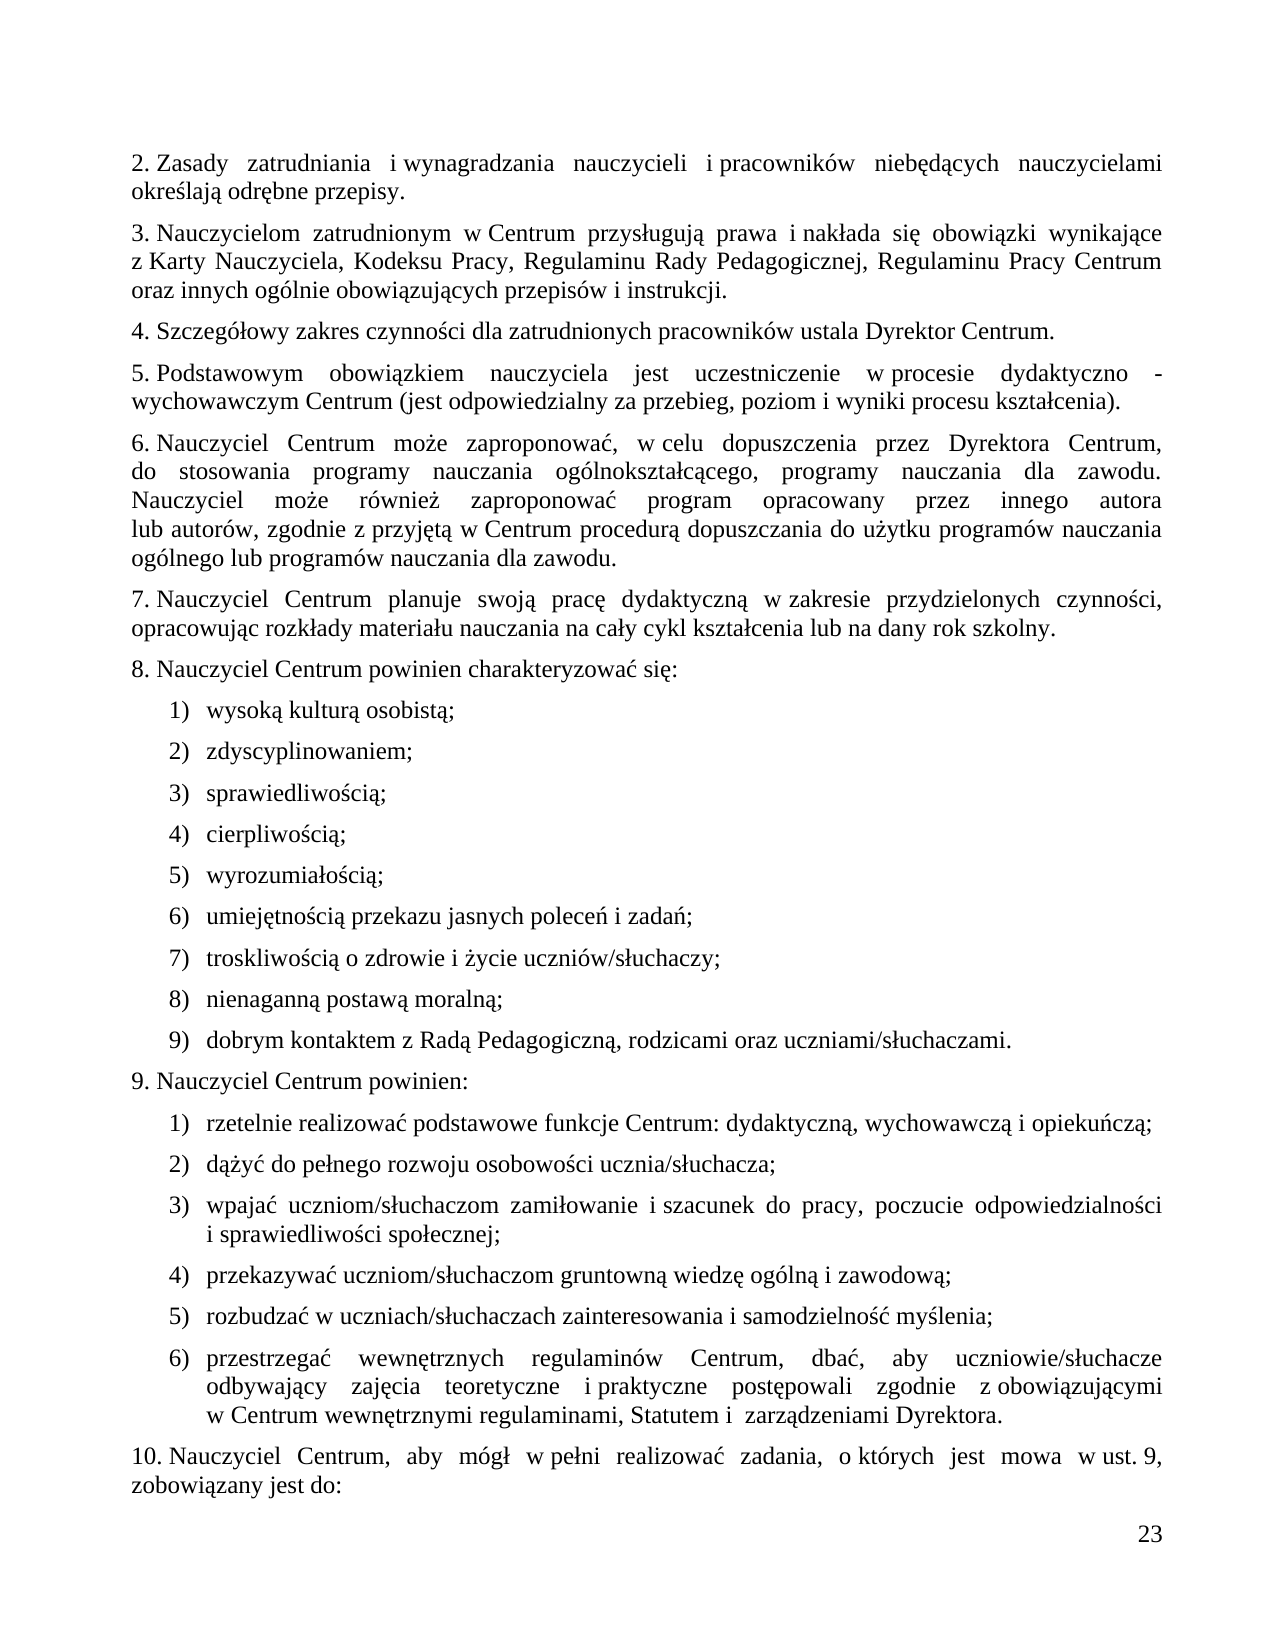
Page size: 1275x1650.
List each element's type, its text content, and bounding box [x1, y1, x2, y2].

text 5. Podstawowym obowiązkiem nauczyciela jest uczestniczenie w procesie dydaktyczno -wychowawczym Centrum (jest odpowiedzialny za przebieg, poziom i wyniki procesu kształcenia). [131, 358, 1162, 415]
list dobrym kontaktem z Radą Pedagogiczną, rodzicami oraz uczniami/słuchaczami. [169, 1025, 1162, 1054]
list wyrozumiałością; [169, 860, 1162, 889]
list rozbudzać w uczniach/słuchaczach zainteresowania i samodzielność myślenia; [169, 1301, 1162, 1330]
list cierpliwością; [169, 819, 1162, 848]
list wysoką kulturą osobistą; [169, 695, 1162, 724]
list wpajać uczniom/słuchaczom zamiłowanie i szacunek do pracy, poczucie odpowiedzialności i sprawiedliwości społecznej; [169, 1190, 1162, 1248]
list dążyć do pełnego rozwoju osobowości ucznia/słuchacza; [169, 1149, 1162, 1178]
text 10. Nauczyciel Centrum, aby mógł w pełni realizować zadania, o których jest mowa w ust. 9, zobowiązany jest do: [131, 1441, 1162, 1499]
text 7. Nauczyciel Centrum planuje swoją pracę dydaktyczną w zakresie przydzielonych czynności, opracowując rozkłady materiału nauczania na cały cykl kształcenia lub na dany rok szkolny. [131, 584, 1162, 641]
list rzetelnie realizować podstawowe funkcje Centrum: dydaktyczną, wychowawczą i opiekuńczą; [169, 1108, 1162, 1136]
list przestrzegać wewnętrznych regulaminów Centrum, dbać, aby uczniowie/słuchacze odbywający zajęcia teoretyczne i praktyczne postępowali zgodnie z obowiązującymi w Centrum wewnętrznymi regulaminami, Statutem i zarządzeniami Dyrektora. [169, 1343, 1162, 1429]
list umiejętnością przekazu jasnych poleceń i zadań; [169, 901, 1162, 930]
text 9. Nauczyciel Centrum powinien: [131, 1066, 1162, 1095]
list zdyscyplinowaniem; [169, 736, 1162, 765]
list nienaganną postawą moralną; [169, 984, 1162, 1013]
list przekazywać uczniom/słuchaczom gruntowną wiedzę ogólną i zawodową; [169, 1260, 1162, 1289]
text 2. Zasady zatrudniania i wynagradzania nauczycieli i pracowników niebędących nauczycielami określają odrębne przepisy. [131, 148, 1162, 205]
list sprawiedliwością; [169, 778, 1162, 806]
text 8. Nauczyciel Centrum powinien charakteryzować się: [131, 654, 1162, 683]
text 6. Nauczyciel Centrum może zaproponować, w celu dopuszczenia przez Dyrektora Centrum, do stosowania programy nauczania ogólnokształcącego, programy nauczania dla zawodu. Nauczyciel może również zaproponować program opracowany przez innego autora lub autorów, zgodnie z przyjętą w Centrum procedurą dopuszczania do użytku programów nauczania ogólnego lub programów nauczania dla zawodu. [131, 428, 1162, 571]
text 4. Szczegółowy zakres czynności dla zatrudnionych pracowników ustala Dyrektor Centrum. [131, 316, 1162, 345]
list troskliwością o zdrowie i życie uczniów/słuchaczy; [169, 943, 1162, 971]
text 3. Nauczycielom zatrudnionym w Centrum przysługują prawa i nakłada się obowiązki wynikające z Karty Nauczyciela, Kodeksu Pracy, Regulaminu Rady Pedagogicznej, Regulaminu Pracy Centrum oraz innych ogólnie obowiązujących przepisów i instrukcji. [131, 218, 1162, 304]
